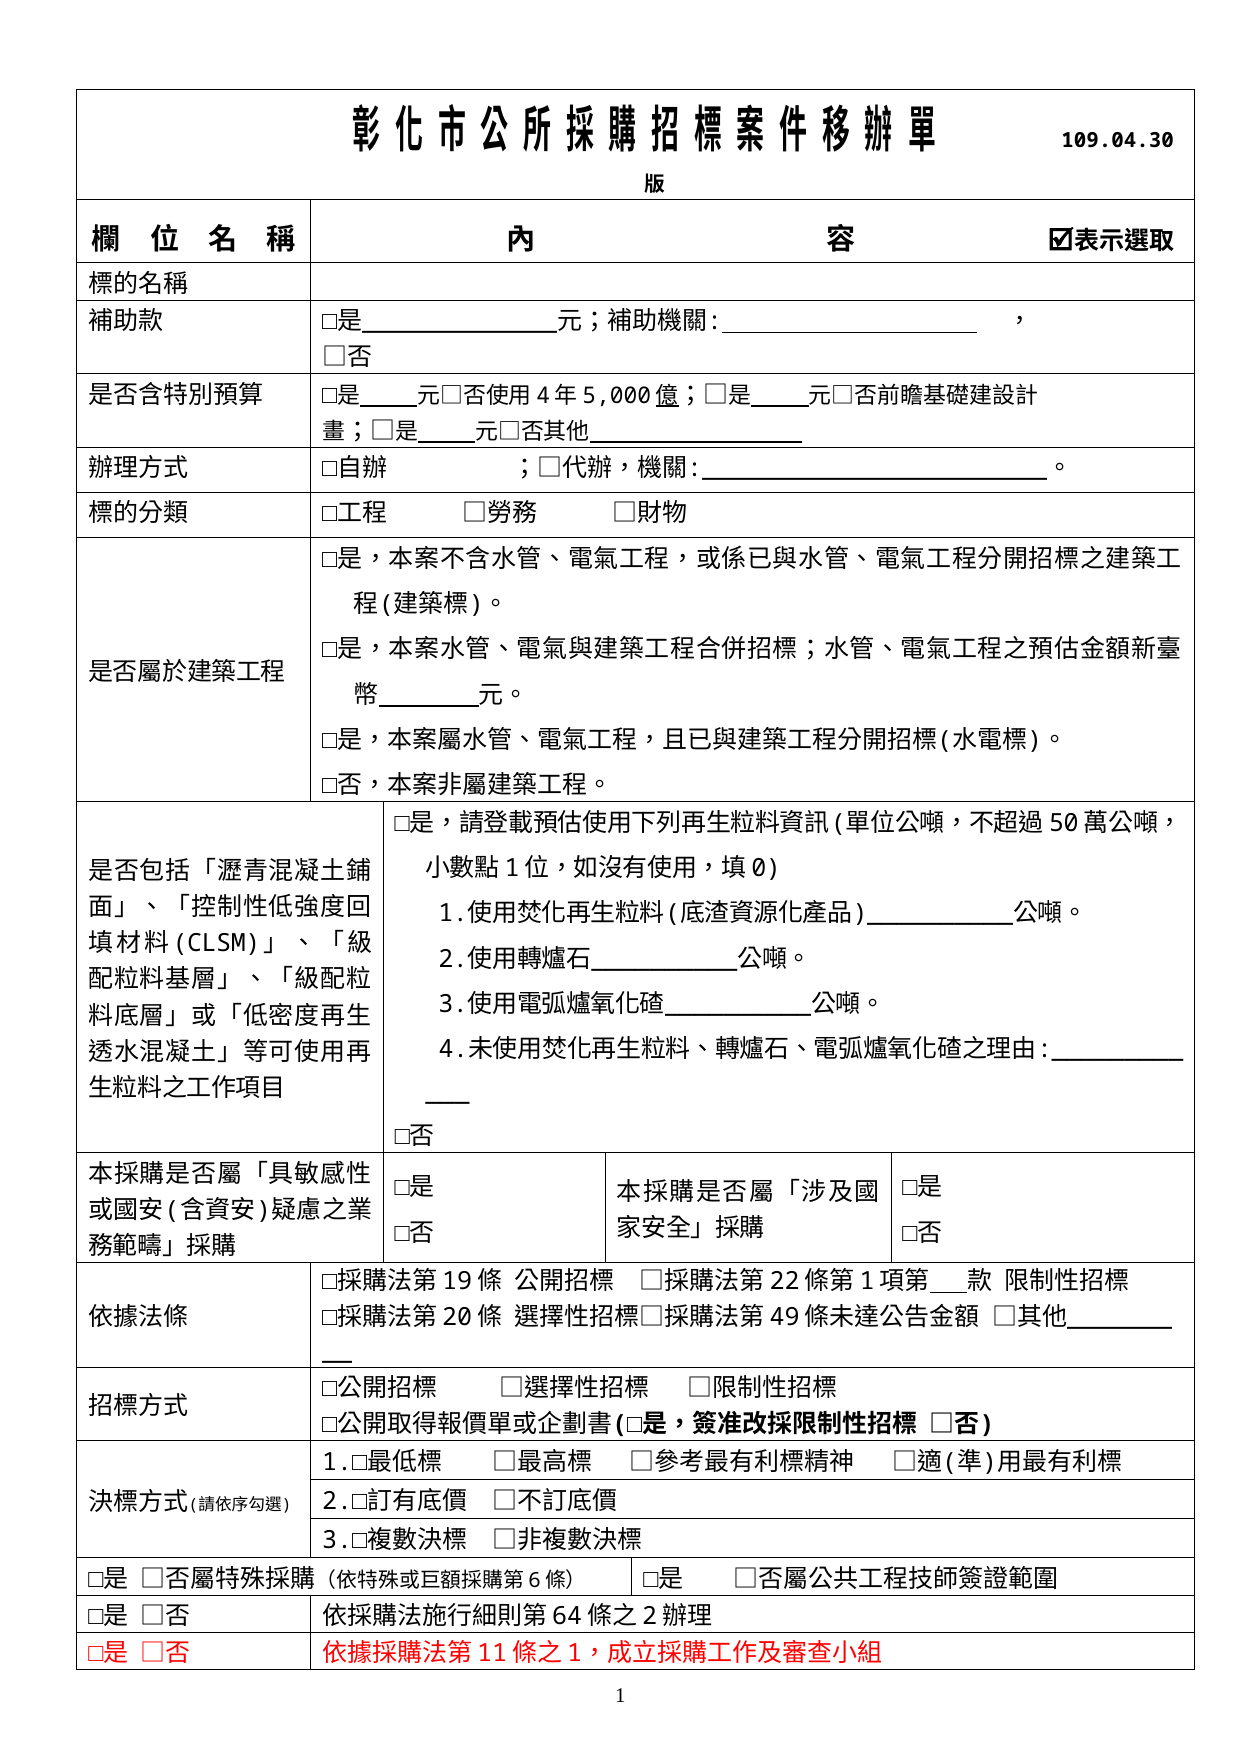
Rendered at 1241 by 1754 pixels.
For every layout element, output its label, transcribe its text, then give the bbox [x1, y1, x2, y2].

table_cell □是 □否 [77, 1633, 310, 1669]
table_cell □工程 □勞務 □財物 [311, 493, 1194, 537]
table_cell 依據法條 [77, 1263, 310, 1367]
table_cell 是否包括「瀝青混凝土鋪面」、「控制性低強度回填材料(CLSM)」、「級配粒料基層」、「級配粒料底層」或「低密度再生透水混凝土」等可使用再生粒料之工作項目 [77, 802, 383, 1152]
table_cell □公開招標 □選擇性招標 □限制性招標 □公開取得報價單或企劃書(□是，簽准改採限制性招標 □否) [311, 1368, 1194, 1440]
table_header 彰 化 市 公 所 採 購 招 標 案 件 移 辦 單 109.04.30版 [77, 90, 1194, 199]
table_cell 決標方式(請依序勾選) [77, 1441, 310, 1557]
table_cell 辦理方式 [77, 448, 310, 492]
table_cell □是，本案不含水管、電氣工程，或係已與水管、電氣工程分開招標之建築工程(建築標)。 □是，本案水管、電氣與建築工程合併招標；水管、電氣工程之預估金額新臺幣 元。 □是，本案屬水管、電氣工程，且已與建築工程分開招標(水電標)。 □否，本案非屬建築工程。 [311, 538, 1194, 801]
table_cell 欄 位 名 稱 [77, 200, 310, 262]
table_cell 本採購是否屬「涉及國家安全」採購 [606, 1153, 891, 1262]
table_cell 2.□訂有底價 □不訂底價 [311, 1480, 1194, 1518]
table_cell □是 □否 [384, 1153, 605, 1262]
table_cell □是 □否 [892, 1153, 1194, 1262]
table_cell [311, 263, 1194, 299]
table_cell □是，請登載預估使用下列再生粒料資訊(單位公噸，不超過50萬公噸，小數點1位，如沒有使用，填0) 1.使用焚化再生粒料(底渣資源化產品)__________公噸。 2.使用轉爐石__________公噸。 3.使用電弧爐氧化碴__________公噸。 4.未使用焚化再生粒料、轉爐石、電弧爐氧化碴之理由:____________ □否 [384, 802, 1194, 1152]
table_cell 是否含特別預算 [77, 374, 310, 447]
table_cell □採購法第19條 公開招標 □採購法第22條第1項第 款 限制性招標 □採購法第20條 選擇性招標□採購法第49條未達公告金額 □其他_________ [311, 1263, 1194, 1367]
table_cell 3.□複數決標 □非複數決標 [311, 1519, 1194, 1557]
table_cell □是 □否屬特殊採購（依特殊或巨額採購第6條） [77, 1558, 631, 1594]
table_cell 標的名稱 [77, 263, 310, 299]
table_cell 是否屬於建築工程 [77, 538, 310, 801]
table_cell □是 □否屬公共工程技師簽證範圍 [632, 1558, 1194, 1594]
table_cell 1.□最低標 □最高標 □參考最有利標精神 □適(準)用最有利標 [311, 1441, 1194, 1479]
table_cell □自辦 ；□代辦，機關:_______________________。 [311, 448, 1194, 492]
table_cell 內 容 表示選取 [311, 200, 1194, 262]
table_cell 補助款 [77, 301, 310, 373]
table_cell 依採購法施行細則第64條之2辦理 [311, 1596, 1194, 1632]
table_cell 依據採購法第11條之1，成立採購工作及審查小組 [311, 1633, 1194, 1669]
table_cell 招標方式 [77, 1368, 310, 1440]
table_cell □是 元□否使用4年5,000億；□是 元□否前瞻基礎建設計畫；□是 元□否其他 [311, 374, 1194, 447]
table_cell □是_____________元；補助機關: ， □否 [311, 301, 1194, 373]
table_cell 標的分類 [77, 493, 310, 537]
table_cell □是 □否 [77, 1596, 310, 1632]
table_cell 本採購是否屬「具敏感性或國安(含資安)疑慮之業務範疇」採購 [77, 1153, 383, 1262]
